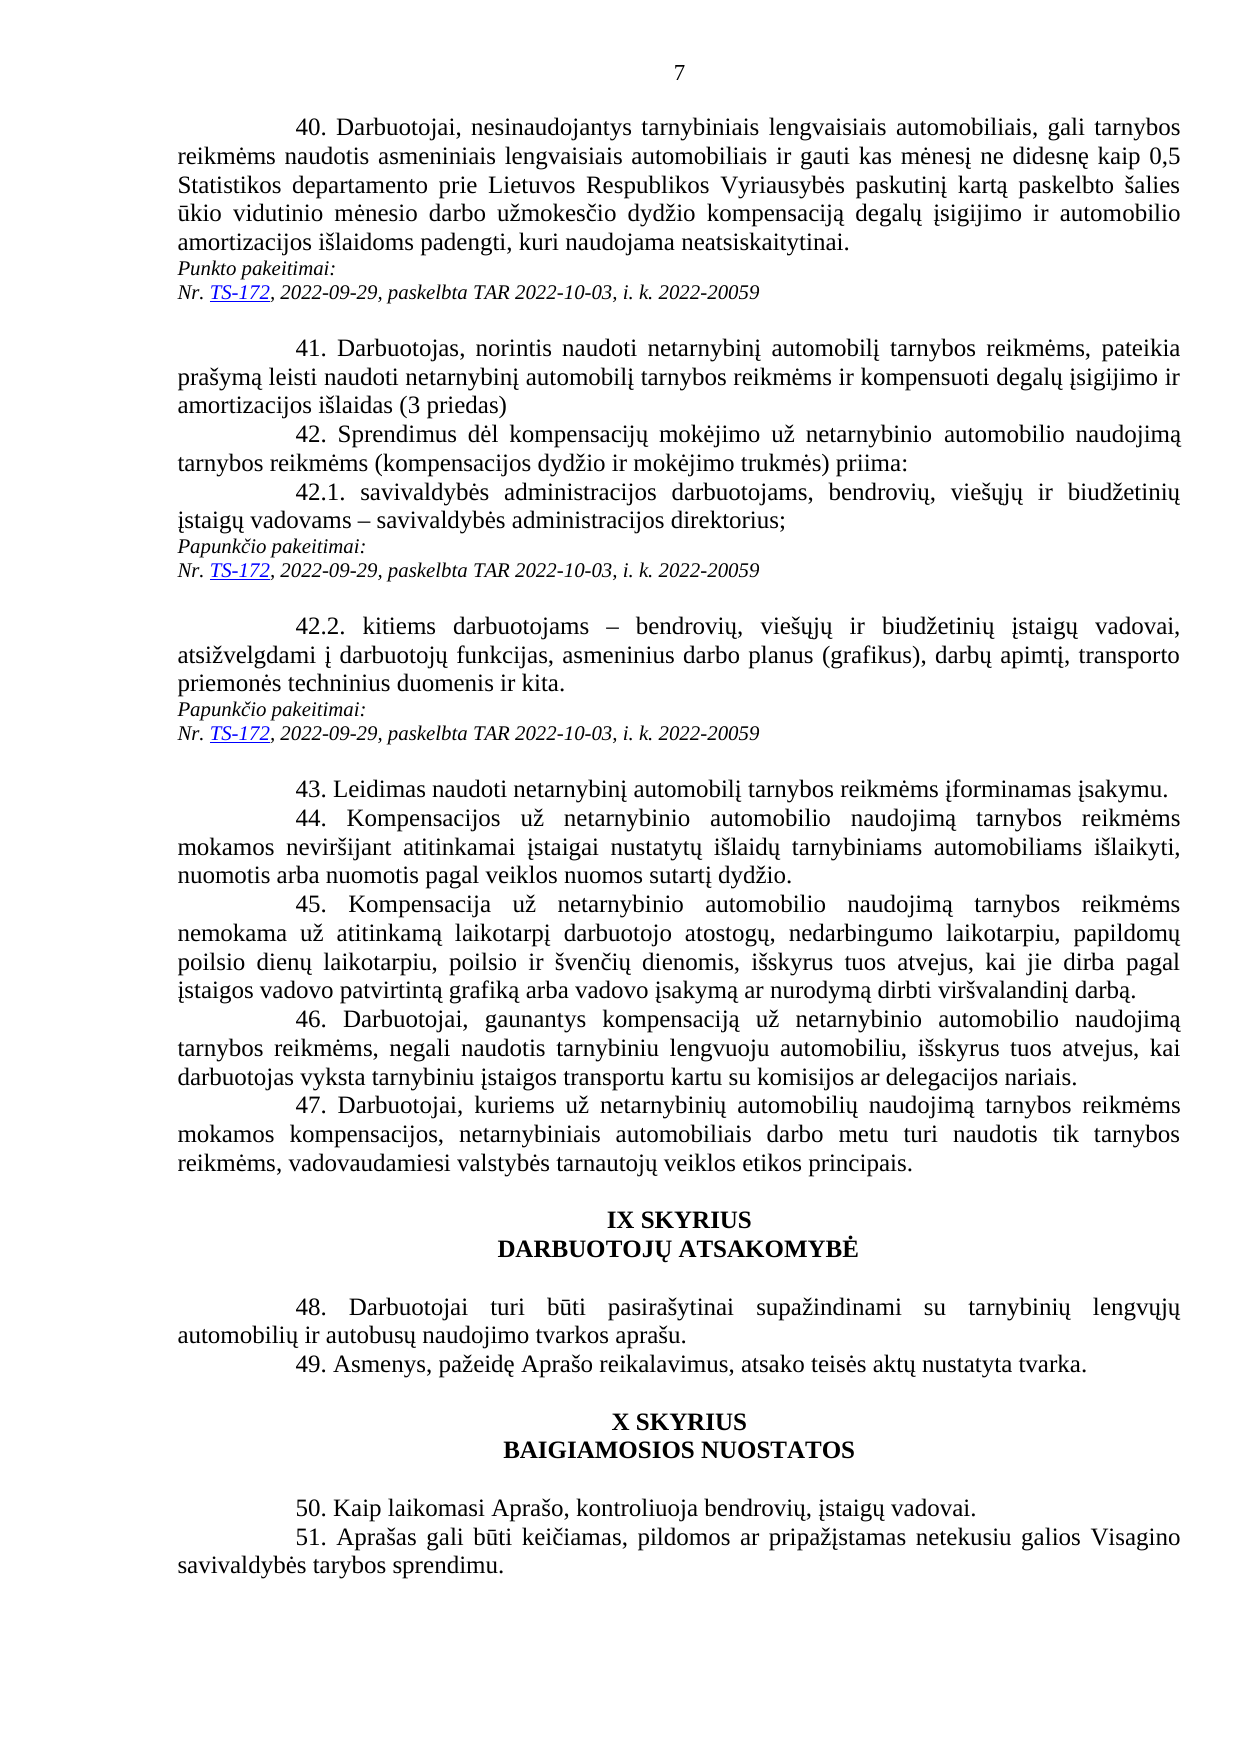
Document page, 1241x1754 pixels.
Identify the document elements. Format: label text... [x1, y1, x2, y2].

text 40. Darbuotojai, nesinaudojantys tarnybiniais lengvaisiais automobiliais, gali tarnybos reikmėms naudotis asmeniniais lengvaisiais automobiliais ir gauti kas mėnesį ne didesnę kaip 0,5 Statistikos departamento prie Lietuvos Respublikos Vyriausybės paskutinį kartą paskelbto šalies ūkio vidutinio mėnesio darbo užmokesčio dydžio kompensaciją degalų įsigijimo ir automobilio amortizacijos išlaidoms padengti, kuri naudojama neatsiskaitytinai. [177, 112, 1181, 256]
text 48. Darbuotojai turi būti pasirašytinai supažindinami su tarnybinių lengvųjų automobilių ir autobusų naudojimo tvarkos aprašu. [177, 1292, 1181, 1349]
text Nr. TS-172, 2022-09-29, paskelbta TAR 2022-10-03, i. k. 2022-20059 [177, 721, 1181, 745]
text 43. Leidimas naudoti netarnybinį automobilį tarnybos reikmėms įforminamas įsakymu. [177, 774, 1181, 803]
text 42. Sprendimus dėl kompensacijų mokėjimo už netarnybinio automobilio naudojimą tarnybos reikmėms (kompensacijos dydžio ir mokėjimo trukmės) priima: [177, 419, 1181, 477]
text Punkto pakeitimai: [177, 256, 1181, 280]
text 44. Kompensacijos už netarnybinio automobilio naudojimą tarnybos reikmėms mokamos neviršijant atitinkamai įstaigai nustatytų išlaidų tarnybiniams automobiliams išlaikyti, nuomotis arba nuomotis pagal veiklos nuomos sutartį dydžio. [177, 803, 1181, 889]
text Nr. TS-172, 2022-09-29, paskelbta TAR 2022-10-03, i. k. 2022-20059 [177, 280, 1181, 304]
text Nr. TS-172, 2022-09-29, paskelbta TAR 2022-10-03, i. k. 2022-20059 [177, 558, 1181, 582]
text BAIGIAMOSIOS NUOSTATOS [177, 1435, 1181, 1464]
text 42.2. kitiems darbuotojams – bendrovių, viešųjų ir biudžetinių įstaigų vadovai, atsižvelgdami į darbuotojų funkcijas, asmeninius darbo planus (grafikus), darbų apimtį, transporto priemonės techninius duomenis ir kita. [177, 611, 1181, 697]
text DARBUOTOJŲ ATSAKOMYBĖ [177, 1234, 1179, 1263]
text 47. Darbuotojai, kuriems už netarnybinių automobilių naudojimą tarnybos reikmėms mokamos kompensacijos, netarnybiniais automobiliais darbo metu turi naudotis tik tarnybos reikmėms, vadovaudamiesi valstybės tarnautojų veiklos etikos principais. [177, 1090, 1181, 1177]
text Papunkčio pakeitimai: [177, 697, 1181, 721]
text 46. Darbuotojai, gaunantys kompensaciją už netarnybinio automobilio naudojimą tarnybos reikmėms, negali naudotis tarnybiniu lengvuoju automobiliu, išskyrus tuos atvejus, kai darbuotojas vyksta tarnybiniu įstaigos transportu kartu su komisijos ar delegacijos nariais. [177, 1004, 1181, 1090]
text 49. Asmenys, pažeidę Aprašo reikalavimus, atsako teisės aktų nustatyta tvarka. [177, 1349, 1181, 1378]
text 45. Kompensacija už netarnybinio automobilio naudojimą tarnybos reikmėms nemokama už atitinkamą laikotarpį darbuotojo atostogų, nedarbingumo laikotarpiu, papildomų poilsio dienų laikotarpiu, poilsio ir švenčių dienomis, išskyrus tuos atvejus, kai jie dirba pagal įstaigos vadovo patvirtintą grafiką arba vadovo įsakymą ar nurodymą dirbti viršvalandinį darbą. [177, 889, 1181, 1004]
text Papunkčio pakeitimai: [177, 534, 1181, 558]
text 42.1. savivaldybės administracijos darbuotojams, bendrovių, viešųjų ir biudžetinių įstaigų vadovams – savivaldybės administracijos direktorius; [177, 477, 1181, 534]
text 51. Aprašas gali būti keičiamas, pildomos ar pripažįstamas netekusiu galios Visagino savivaldybės tarybos sprendimu. [177, 1522, 1181, 1579]
text X SKYRIUS [177, 1407, 1181, 1435]
text IX SKYRIUS [177, 1205, 1181, 1234]
text 50. Kaip laikomasi Aprašo, kontroliuoja bendrovių, įstaigų vadovai. [177, 1493, 1181, 1522]
text 41. Darbuotojas, norintis naudoti netarnybinį automobilį tarnybos reikmėms, pateikia prašymą leisti naudoti netarnybinį automobilį tarnybos reikmėms ir kompensuoti degalų įsigijimo ir amortizacijos išlaidas (3 priedas) [177, 333, 1181, 419]
